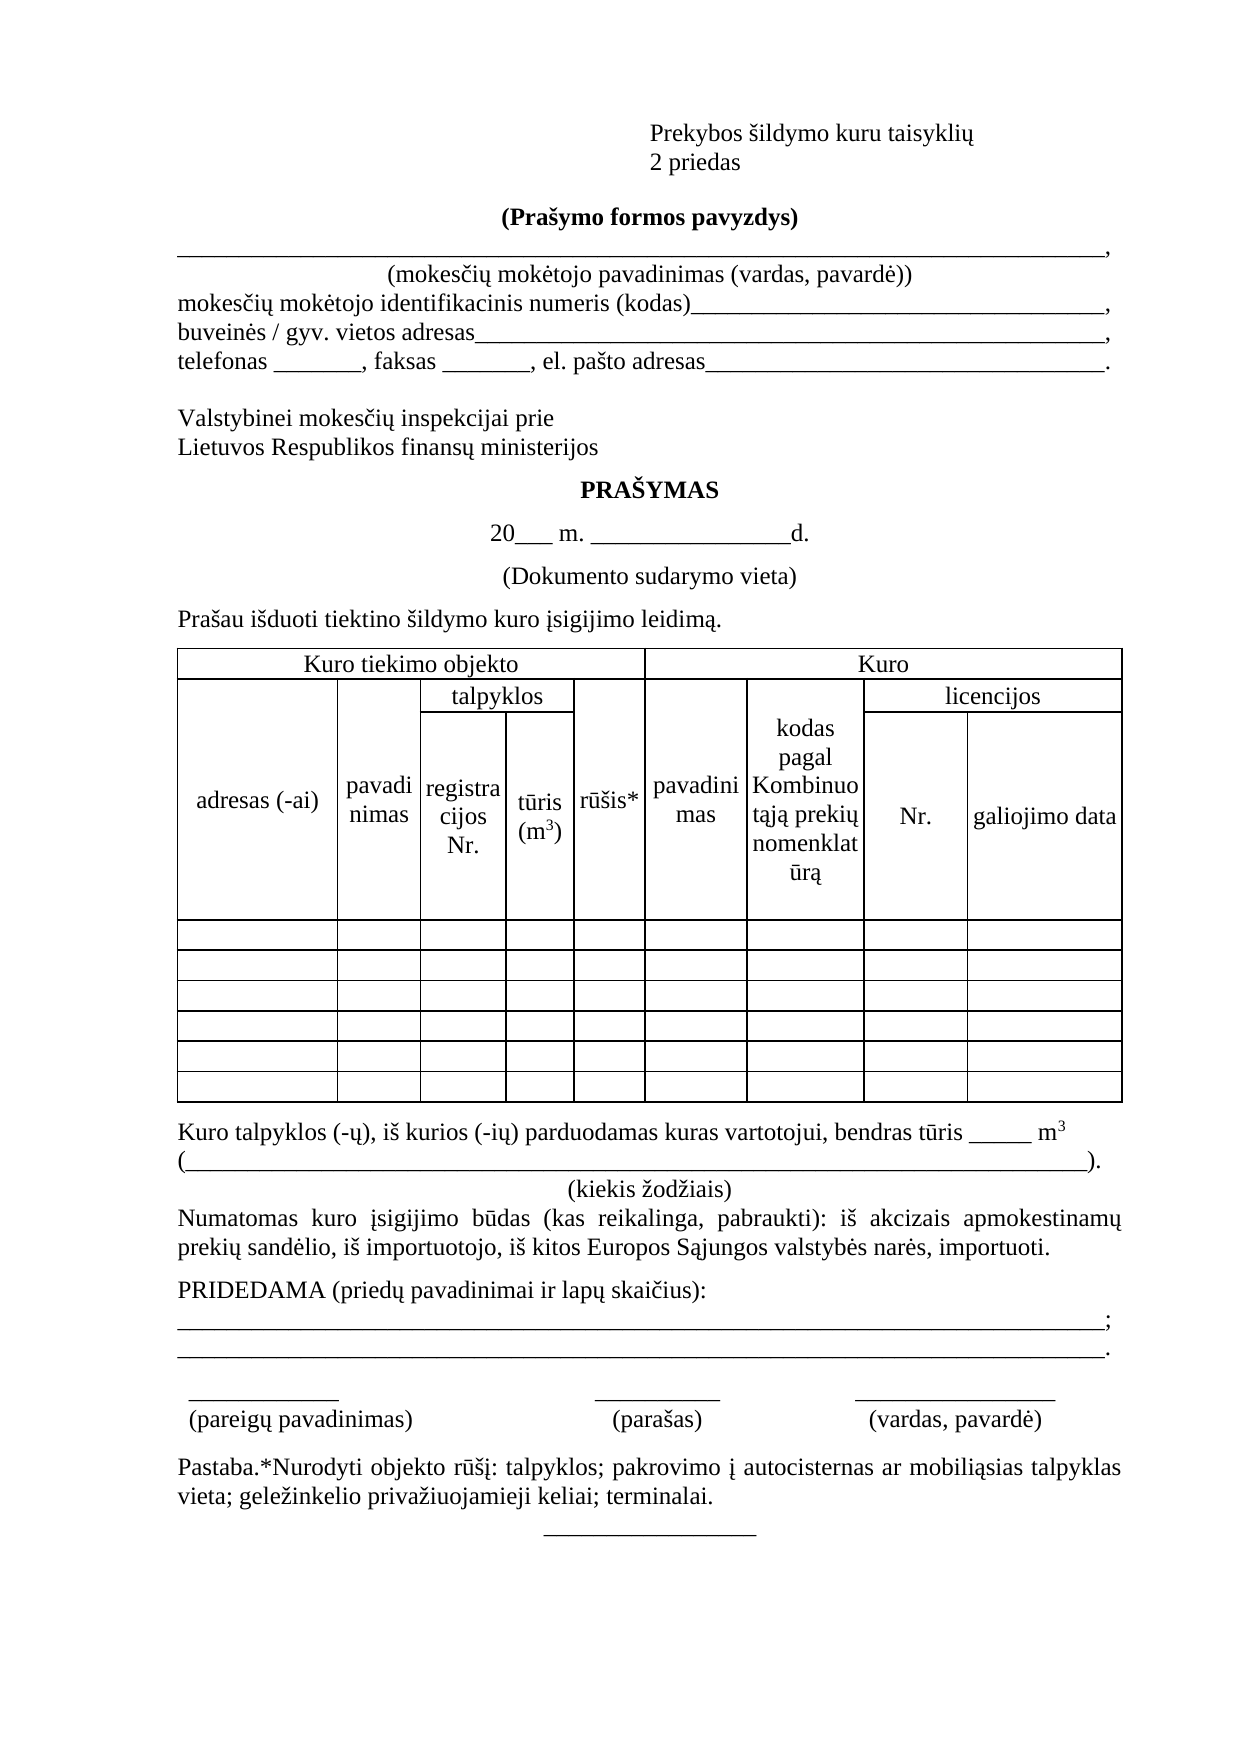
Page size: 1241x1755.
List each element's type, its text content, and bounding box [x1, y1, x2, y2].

table_cell [859, 921, 863, 949]
table_cell tūris (m3) [507, 713, 573, 919]
text _ . [177, 1332, 1122, 1361]
table_cell pavadinimas [338, 680, 420, 919]
table_cell rūšis* [575, 680, 644, 919]
table_cell [416, 921, 420, 949]
table_cell [416, 981, 420, 1010]
text (mokesčių mokėtojo pavadinimas (vardas, pavardė)) [177, 259, 1122, 288]
table_cell [859, 981, 863, 1010]
table_cell [416, 1012, 420, 1040]
table_cell [338, 951, 342, 980]
text Prašau išduoti tiektino šildymo kuro įsigijimo leidimą. [177, 604, 1122, 633]
text , [177, 231, 1122, 259]
table_cell [416, 951, 420, 980]
table_cell [968, 921, 972, 949]
table_cell [859, 1072, 863, 1101]
table_cell [859, 951, 863, 980]
text Valstybinei mokesčių inspekcijai prie [177, 403, 1122, 432]
text (Dokumento sudarymo vieta) [177, 561, 1122, 590]
text Pastaba.*Nurodyti objekto rūšį: talpyklos; pakrovimo į autocisternas ar mobiliąsias talpyklas vieta; geležinkelio privažiuojamieji keliai; terminalai. [177, 1452, 1122, 1510]
table_cell [338, 981, 342, 1010]
table_cell [968, 951, 972, 980]
table_cell adresas (-ai) [178, 680, 337, 919]
table_cell [963, 951, 967, 980]
table_cell [968, 1012, 972, 1040]
table_cell registracijos Nr. [421, 713, 505, 919]
text (kiekis žodžiais) [177, 1174, 1122, 1203]
text telefonas _______, faksas _______, el. pašto adresas . [177, 346, 1122, 374]
text (Prašymo formos pavyzdys) [177, 202, 1122, 231]
table_cell [333, 921, 337, 949]
table_cell [968, 1042, 972, 1071]
table_cell kodas pagal Kombinuotąją prekių nomenklatūrą [748, 680, 863, 919]
table_cell [333, 1042, 337, 1071]
text Kuro talpyklos (-ų), iš kurios (-ių) parduodamas kuras vartotojui, bendras tūris _____ m3 [177, 1117, 1122, 1146]
table_cell Nr. [865, 713, 967, 919]
text _________________ [177, 1510, 1122, 1538]
text 2 priedas [649, 147, 1122, 176]
text _ ; [177, 1304, 1122, 1332]
table_cell [416, 1072, 420, 1101]
text PRAŠYMAS [177, 475, 1122, 504]
text buveinės / gyv. vietos adresas , [177, 317, 1122, 346]
text mokesčių mokėtojo identifikacinis numeris (kodas) , [177, 288, 1122, 317]
text PRIDEDAMA (priedų pavadinimai ir lapų skaičius): [177, 1275, 1122, 1304]
table_header ____________ (pareigų pavadinimas) [177, 1376, 526, 1433]
table_cell [333, 951, 337, 980]
table_cell pavadinimas [646, 680, 746, 919]
table_header ________________ (vardas, pavardė) [789, 1376, 1122, 1433]
text ( ). [177, 1146, 1122, 1174]
table_cell [963, 1072, 967, 1101]
table_cell [333, 1072, 337, 1101]
table_cell [963, 1042, 967, 1071]
table_cell galiojimo data [968, 713, 1121, 919]
table_cell licencijos [865, 680, 1121, 711]
table_cell [968, 981, 972, 1010]
table_cell [859, 1042, 863, 1071]
table_cell [333, 1012, 337, 1040]
table_cell talpyklos [421, 680, 573, 711]
table_cell [859, 1012, 863, 1040]
table_cell [338, 1042, 342, 1071]
table_cell [416, 1042, 420, 1071]
text 20___ m. ________________d. [177, 518, 1122, 547]
table_cell [333, 981, 337, 1010]
table_cell [963, 981, 967, 1010]
text Prekybos šildymo kuru taisyklių [649, 118, 1122, 147]
table_header __________ (parašas) [526, 1376, 788, 1433]
table_cell [338, 1072, 342, 1101]
text Lietuvos Respublikos finansų ministerijos [177, 432, 1122, 461]
table_cell [338, 1012, 342, 1040]
table_cell [963, 1012, 967, 1040]
table_cell [963, 921, 967, 949]
table_cell [968, 1072, 972, 1101]
table_cell [338, 921, 342, 949]
text Numatomas kuro įsigijimo būdas (kas reikalinga, pabraukti): iš akcizais apmokestinamų prekių sandėlio, iš importuotojo, iš kitos Europos Sąjungos valstybės narės, importuoti. [177, 1203, 1122, 1261]
